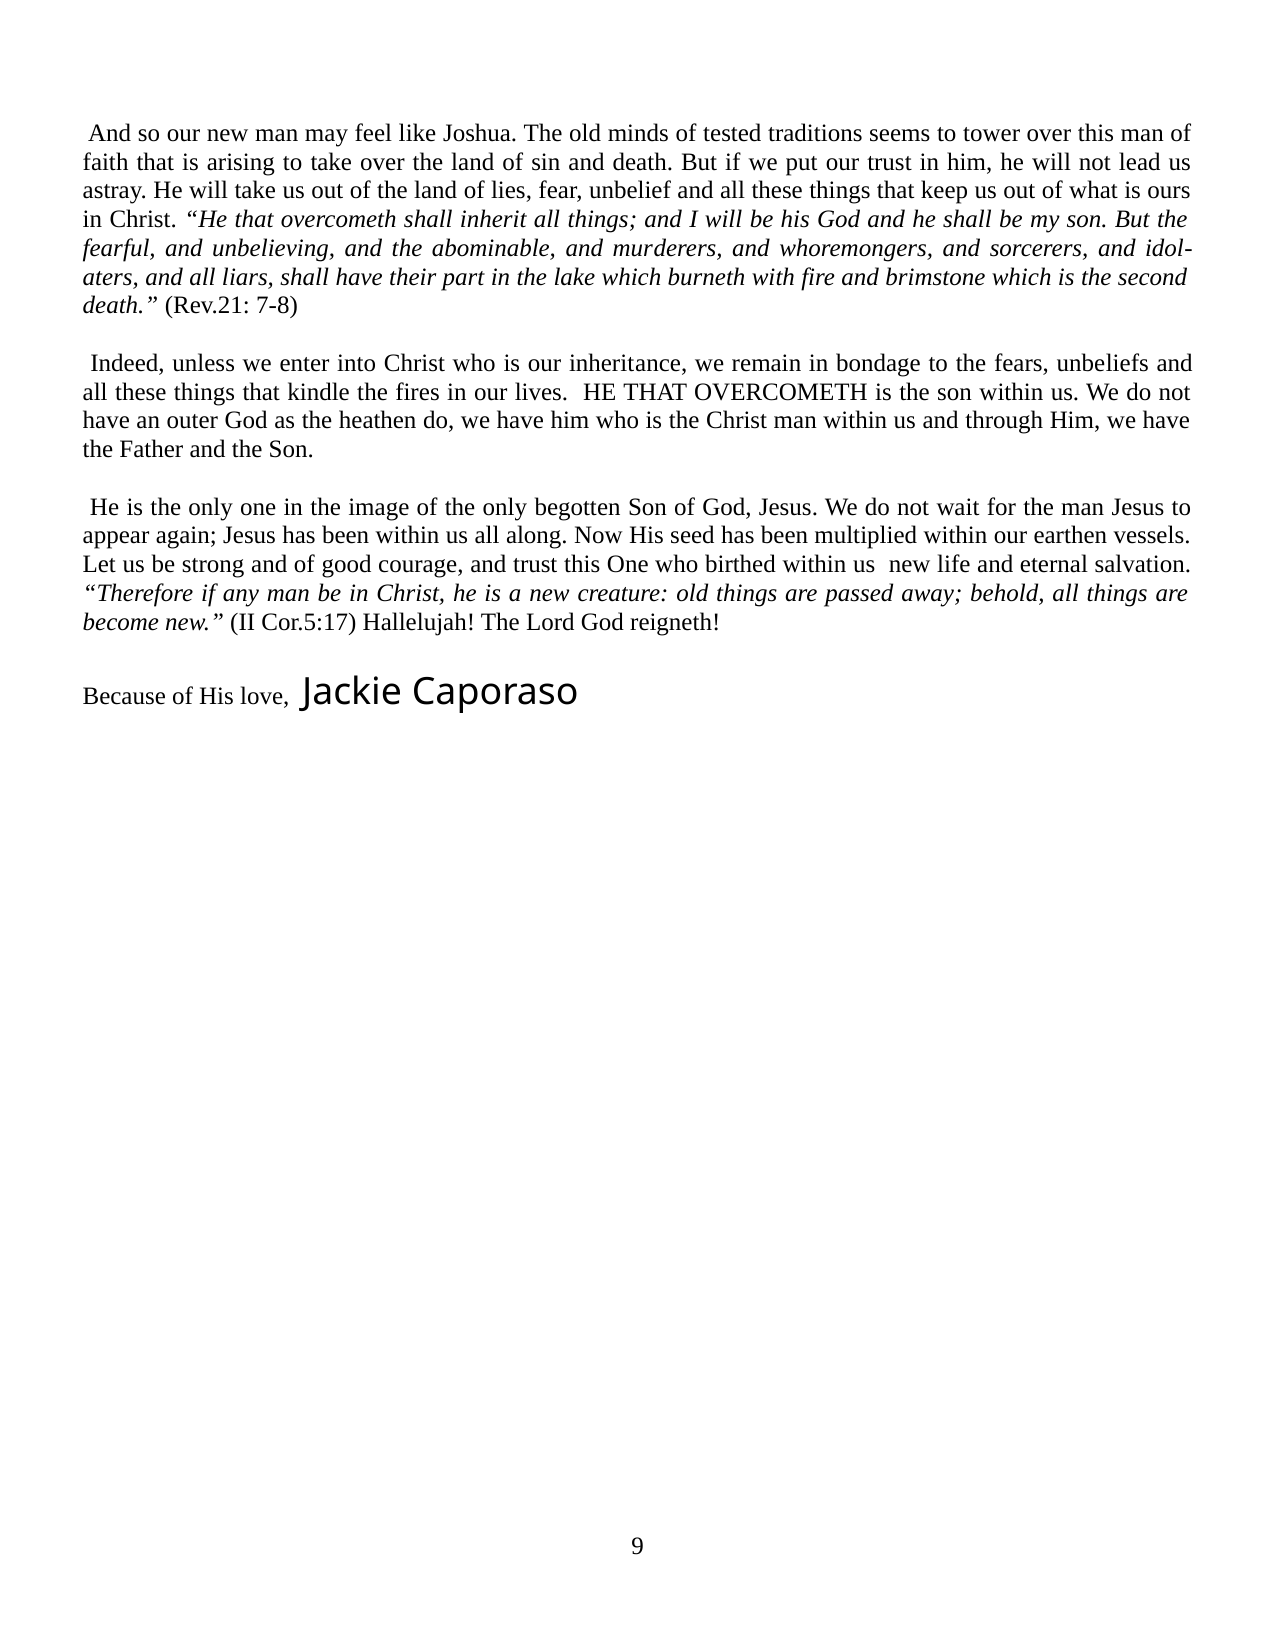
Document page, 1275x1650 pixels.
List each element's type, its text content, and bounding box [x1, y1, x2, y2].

text Because of His love, Jackie Caporaso [82, 664, 1192, 715]
text He is the only one in the image of the only begotten Son of God, Jesus. We do not wait for the man Jesus to appear again; Jesus has been within us all along. Now His seed has been multiplied within our earthen vessels. Let us be strong and of good courage, and trust this One who birthed within us new life and eternal salvation. “Therefore if any man be in Christ, he is a new creature: old things are passed away; behold, all things are become new.” (II Cor.5:17) Hallelujah! The Lord God reigneth! [82, 492, 1192, 636]
text Indeed, unless we enter into Christ who is our inherit­ance, we remain in bondage to the fears, unbe­liefs and all these things that kindle the fires in our lives. HE THAT OVERCOMETH is the son within us. We do not have an outer God as the heathen do, we have him who is the Christ man within us and through Him, we have the Father and the Son. [82, 348, 1192, 463]
text And so our new man may feel like Joshua. The old minds of tested traditions seems to tower over this man of faith that is arising to take over the land of sin and death. But if we put our trust in him, he will not lead us astray. He will take us out of the land of lies, fear, unbelief and all these things that keep us out of what is ours in Christ. “He that overcometh shall inherit all things; and I will be his God and he shall be my son. But the fear­ful, and unbelieving, and the abominable, and mur­derers, and whoremongers, and sorcerers, and idol­aters, and all liars, shall have their part in the lake which burneth with fire and brimstone which is the second death.” (Rev.21: 7-8) [82, 118, 1192, 319]
